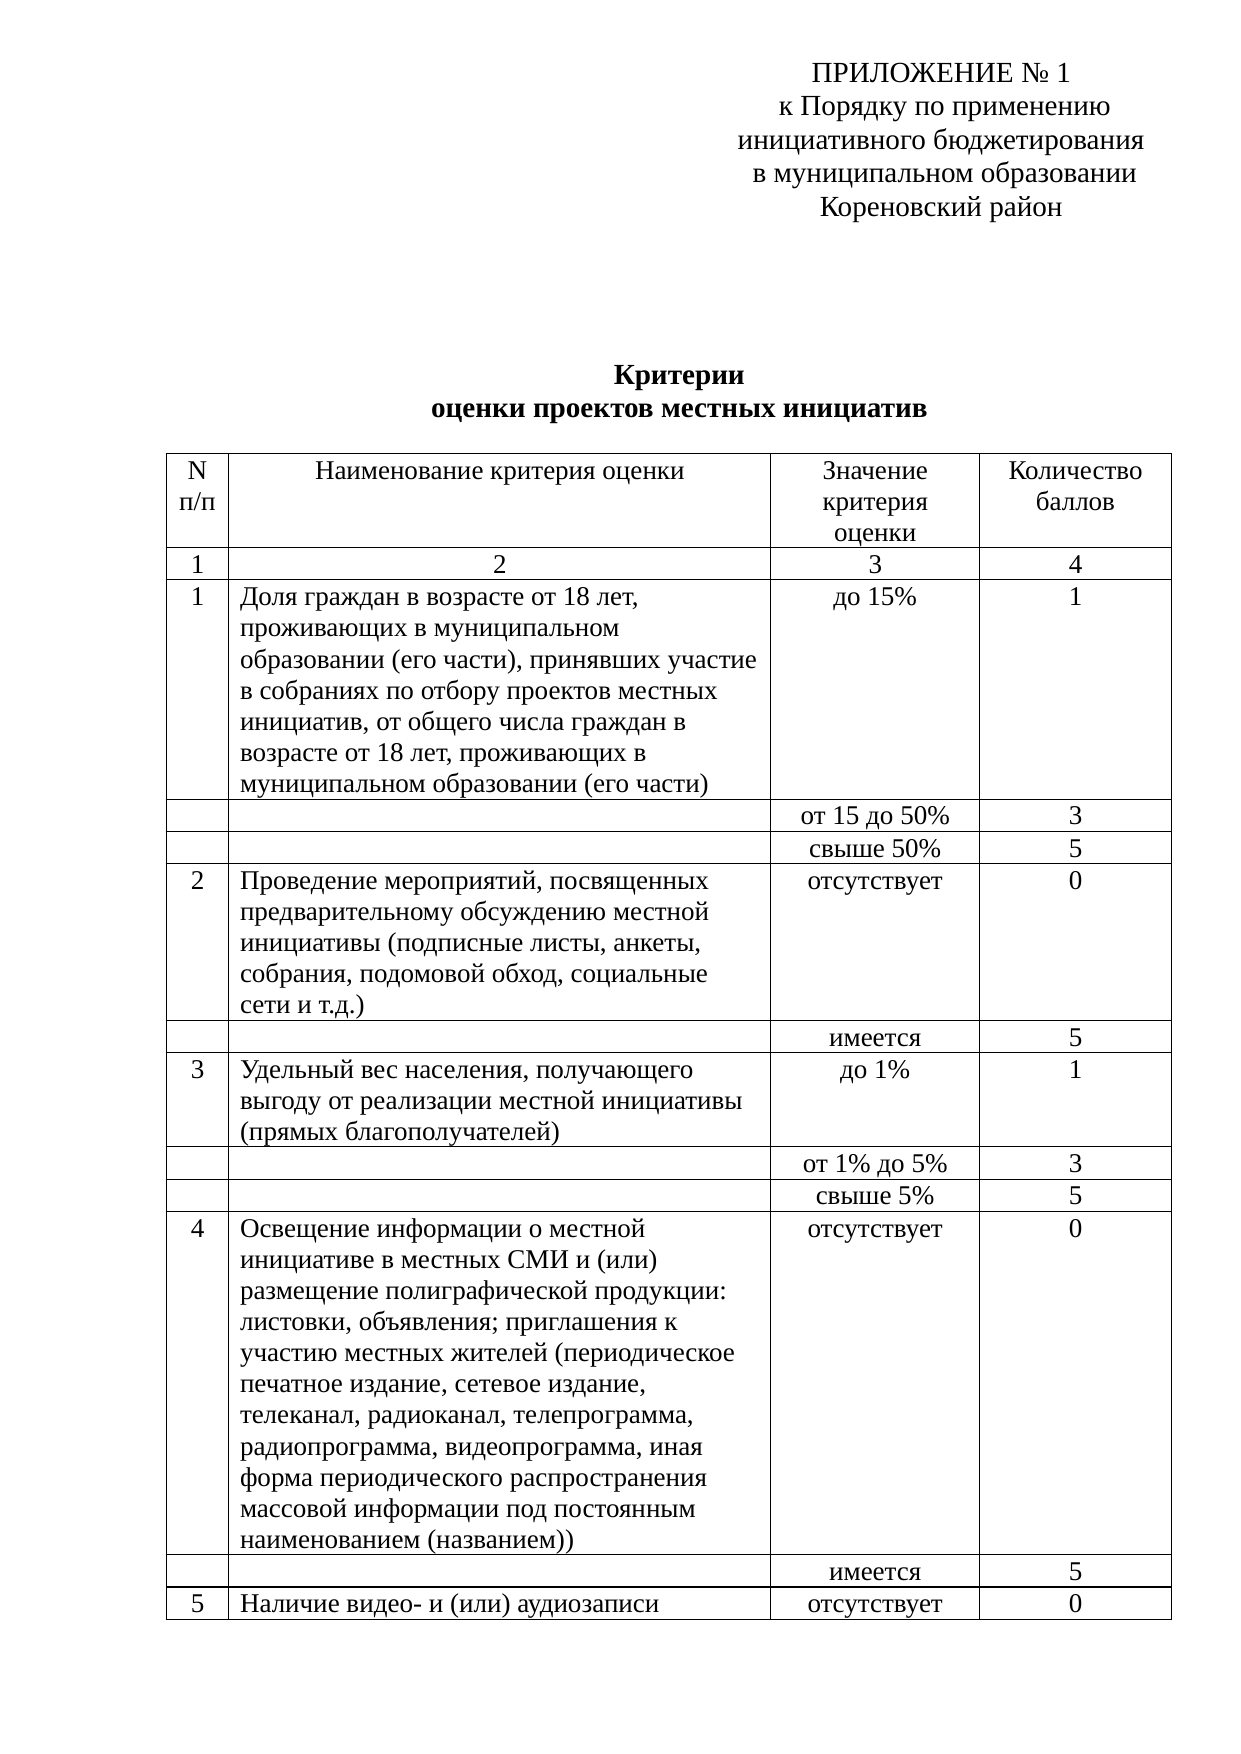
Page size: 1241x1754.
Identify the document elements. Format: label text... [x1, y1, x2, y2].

table_cell [229, 832, 770, 863]
table_cell 3 [167, 1053, 228, 1146]
table_cell 3 [980, 1147, 1171, 1178]
table_cell [229, 1180, 770, 1211]
table_cell 2 [229, 548, 770, 579]
table_cell 5 [167, 1588, 228, 1619]
table_cell [167, 1147, 228, 1178]
table_cell Проведение мероприятий, посвященных предварительному обсуждению местной инициативы (подписные листы, анкеты, собрания, подомовой обход, социальные сети и т.д.) [229, 864, 770, 1019]
table_header Значение критерия оценки [771, 454, 979, 547]
table_cell [167, 800, 228, 831]
table_cell 2 [167, 864, 228, 1019]
table_cell 5 [980, 1021, 1171, 1052]
table_cell 5 [980, 1555, 1171, 1586]
table_cell 0 [980, 1588, 1171, 1619]
table_header N п/п [167, 454, 228, 547]
table_cell отсутствует [771, 1212, 979, 1554]
table_cell от 1% до 5% [771, 1147, 979, 1178]
table_cell до 1% [771, 1053, 979, 1146]
table_cell до 15% [771, 580, 979, 798]
table_cell свыше 5% [771, 1180, 979, 1211]
subtitle Критерии оценки проектов местных инициатив [177, 357, 1181, 424]
table_cell 1 [167, 548, 228, 579]
table_cell 4 [167, 1212, 228, 1554]
table_cell Удельный вес населения, получающего выгоду от реализации местной инициативы (прямых благополучателей) [229, 1053, 770, 1146]
table_cell [229, 1555, 770, 1586]
table_cell [229, 1021, 770, 1052]
table_header [177, 55, 708, 223]
table_cell имеется [771, 1555, 979, 1586]
table_cell 3 [771, 548, 979, 579]
table_cell Доля граждан в возрасте от 18 лет, проживающих в муниципальном образовании (его части), принявших участие в собраниях по отбору проектов местных инициатив, от общего числа граждан в возрасте от 18 лет, проживающих в муниципальном образовании (его части) [229, 580, 770, 798]
table_cell [229, 800, 770, 831]
table_cell [167, 1021, 228, 1052]
table_header Количество баллов [980, 454, 1171, 547]
table_cell Наличие видео- и (или) аудиозаписи [229, 1588, 770, 1619]
table_cell отсутствует [771, 864, 979, 1019]
table_cell [229, 1147, 770, 1178]
table_cell имеется [771, 1021, 979, 1052]
table_cell отсутствует [771, 1588, 979, 1619]
table_cell 0 [980, 864, 1171, 1019]
table_header Наименование критерия оценки [229, 454, 770, 547]
table_cell 5 [980, 1180, 1171, 1211]
table_cell 0 [980, 1212, 1171, 1554]
table_cell 4 [980, 548, 1171, 579]
table_cell 1 [980, 1053, 1171, 1146]
table_cell свыше 50% [771, 832, 979, 863]
table_cell от 15 до 50% [771, 800, 979, 831]
table_cell 1 [980, 580, 1171, 798]
table_cell [167, 1180, 228, 1211]
table_cell 5 [980, 832, 1171, 863]
table_cell [167, 1555, 228, 1586]
table_header ПРИЛОЖЕНИЕ № 1 к Порядку по применению инициативного бюджетирования в муниципальном образовании Кореновский район [708, 55, 1181, 223]
table_cell [167, 832, 228, 863]
table_cell 3 [980, 800, 1171, 831]
table_cell Освещение информации о местной инициативе в местных СМИ и (или) размещение полиграфической продукции: листовки, объявления; приглашения к участию местных жителей (периодическое печатное издание, сетевое издание, телеканал, радиоканал, телепрограмма, радиопрограмма, видеопрограмма, иная форма периодического распространения массовой информации под постоянным наименованием (названием)) [229, 1212, 770, 1554]
table_cell 1 [167, 580, 228, 798]
